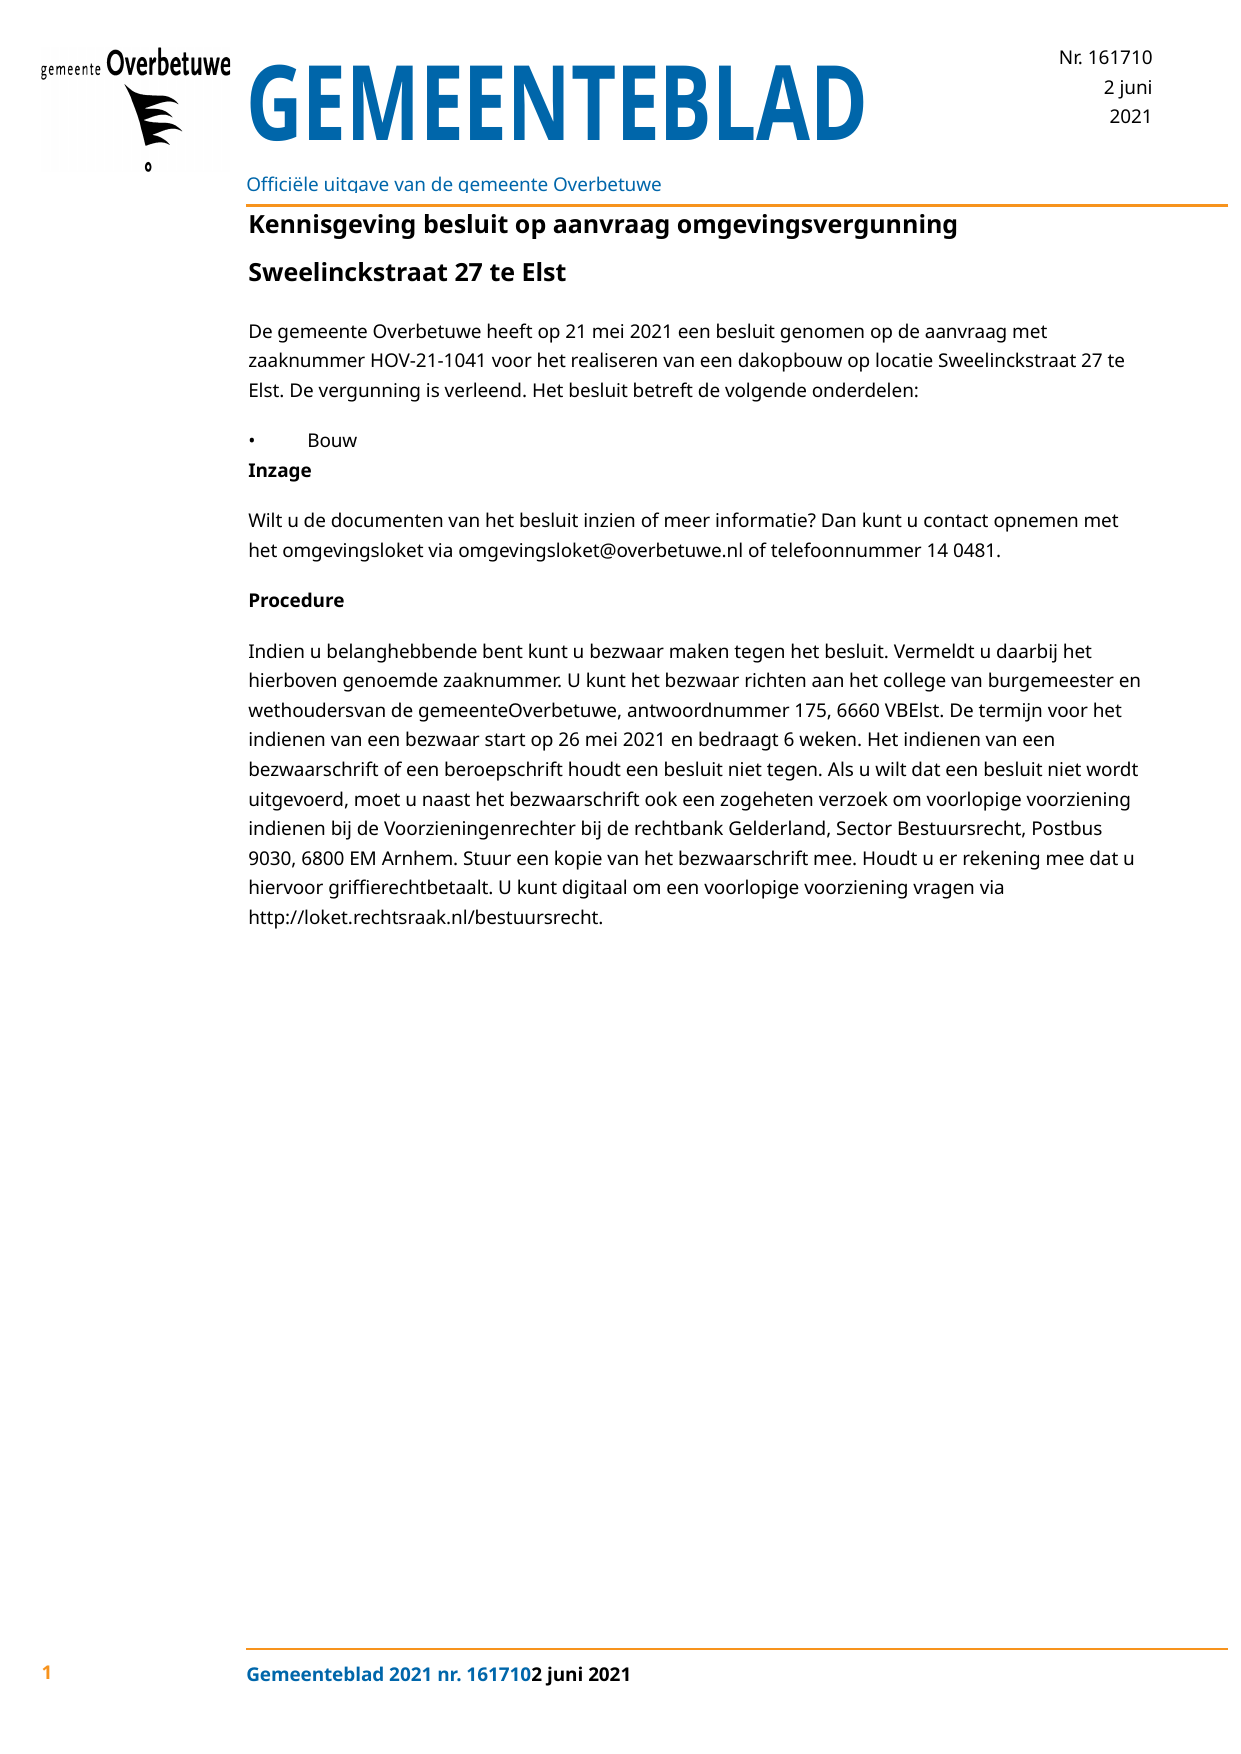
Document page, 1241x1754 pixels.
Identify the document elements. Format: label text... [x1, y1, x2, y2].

picture [41, 47, 231, 172]
list Bouw [248, 427, 1152, 453]
text Wilt u de documenten van het besluit inzien of meer informatie? Dan kunt u contact opnemen met het omgevingsloket via omgevingsloket@overbetuwe.nl of telefoonnummer 14 0481. [248, 507, 1152, 563]
text Indien u belanghebbende bent kunt u bezwaar maken tegen het besluit. Vermeldt u daarbij het hierboven genoemde zaaknummer. U kunt het bezwaar richten aan het college van burgemeester en wethoudersvan de gemeenteOverbetuwe, antwoordnummer 175, 6660 VBElst. De termijn voor het indienen van een bezwaar start op 26 mei 2021 en bedraagt 6 weken. Het indienen van een bezwaarschrift of een beroepschrift houdt een besluit niet tegen. Als u wilt dat een besluit niet wordt uitgevoerd, moet u naast het bezwaarschrift ook een zogeheten verzoek om voorlopige voorziening indienen bij de Voorzieningenrechter bij de rechtbank Gelderland, Sector Bestuursrecht, Postbus 9030, 6800 EM Arnhem. Stuur een kopie van het bezwaarschrift mee. Houdt u er rekening mee dat u hiervoor griffierechtbetaalt. U kunt digitaal om een voorlopige voorziening vragen via http://loket.rechtsraak.nl/bestuursrecht. [248, 638, 1152, 930]
text Inzage [248, 457, 1152, 483]
text Kennisgeving besluit op aanvraag omgevingsvergunning Sweelinckstraat 27 te Elst [248, 207, 1152, 288]
text De gemeente Overbetuwe heeft op 21 mei 2021 een besluit genomen op de aanvraag met zaaknummer HOV-21-1041 voor het realiseren van een dakopbouw op locatie Sweelinckstraat 27 te Elst. De vergunning is verleend. Het besluit betreft de volgende onderdelen: [248, 318, 1152, 403]
text Procedure [248, 587, 1152, 613]
